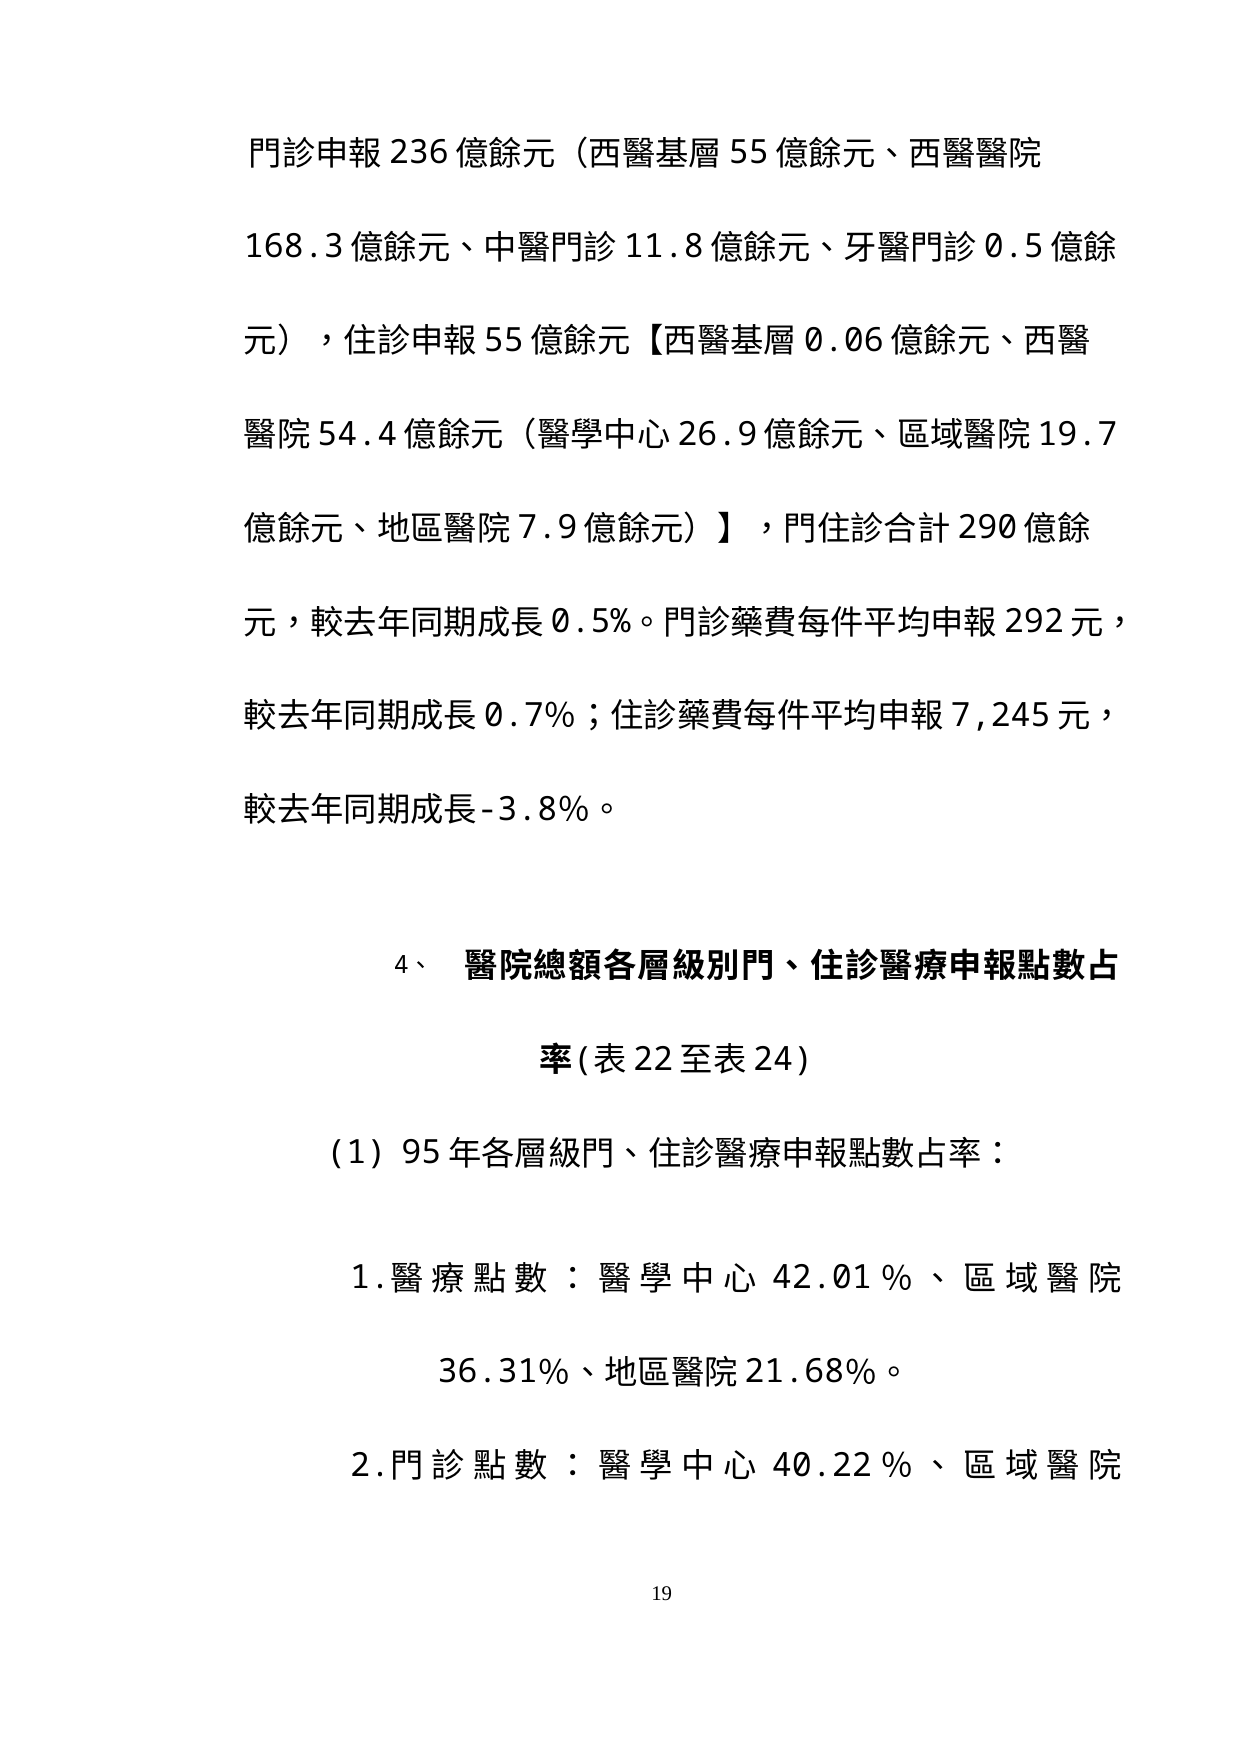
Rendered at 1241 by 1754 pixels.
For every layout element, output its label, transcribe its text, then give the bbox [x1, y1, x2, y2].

list 95年各層級門、住診醫療申報點數占率： [326, 1109, 1128, 1172]
text 門診申報236億餘元（西醫基層55億餘元、西醫醫院168.3億餘元、中醫門診11.8億餘元、牙醫門診0.5億餘元），住診申報55億餘元【西醫基層0.06億餘元、西醫醫院54.4億餘元（醫學中心26.9億餘元、區域醫院19.7億餘元、地區醫院7.9億餘元）】，門住診合計290億餘元，較去年同期成長0.5%。門診藥費每件平均申報292元，較去年同期成長0.7％；住診藥費每件平均申報7,245元，較去年同期成長-3.8％。 [244, 109, 1122, 828]
list 醫院總額各層級別門、住診醫療申報點數占率(表22至表24) [393, 922, 1122, 1078]
list 門診點數：醫學中心40.22％、區域醫院 [350, 1422, 1122, 1484]
list 醫療點數：醫學中心42.01％、區域醫院36.31％、地區醫院21.68％。 [350, 1234, 1122, 1390]
